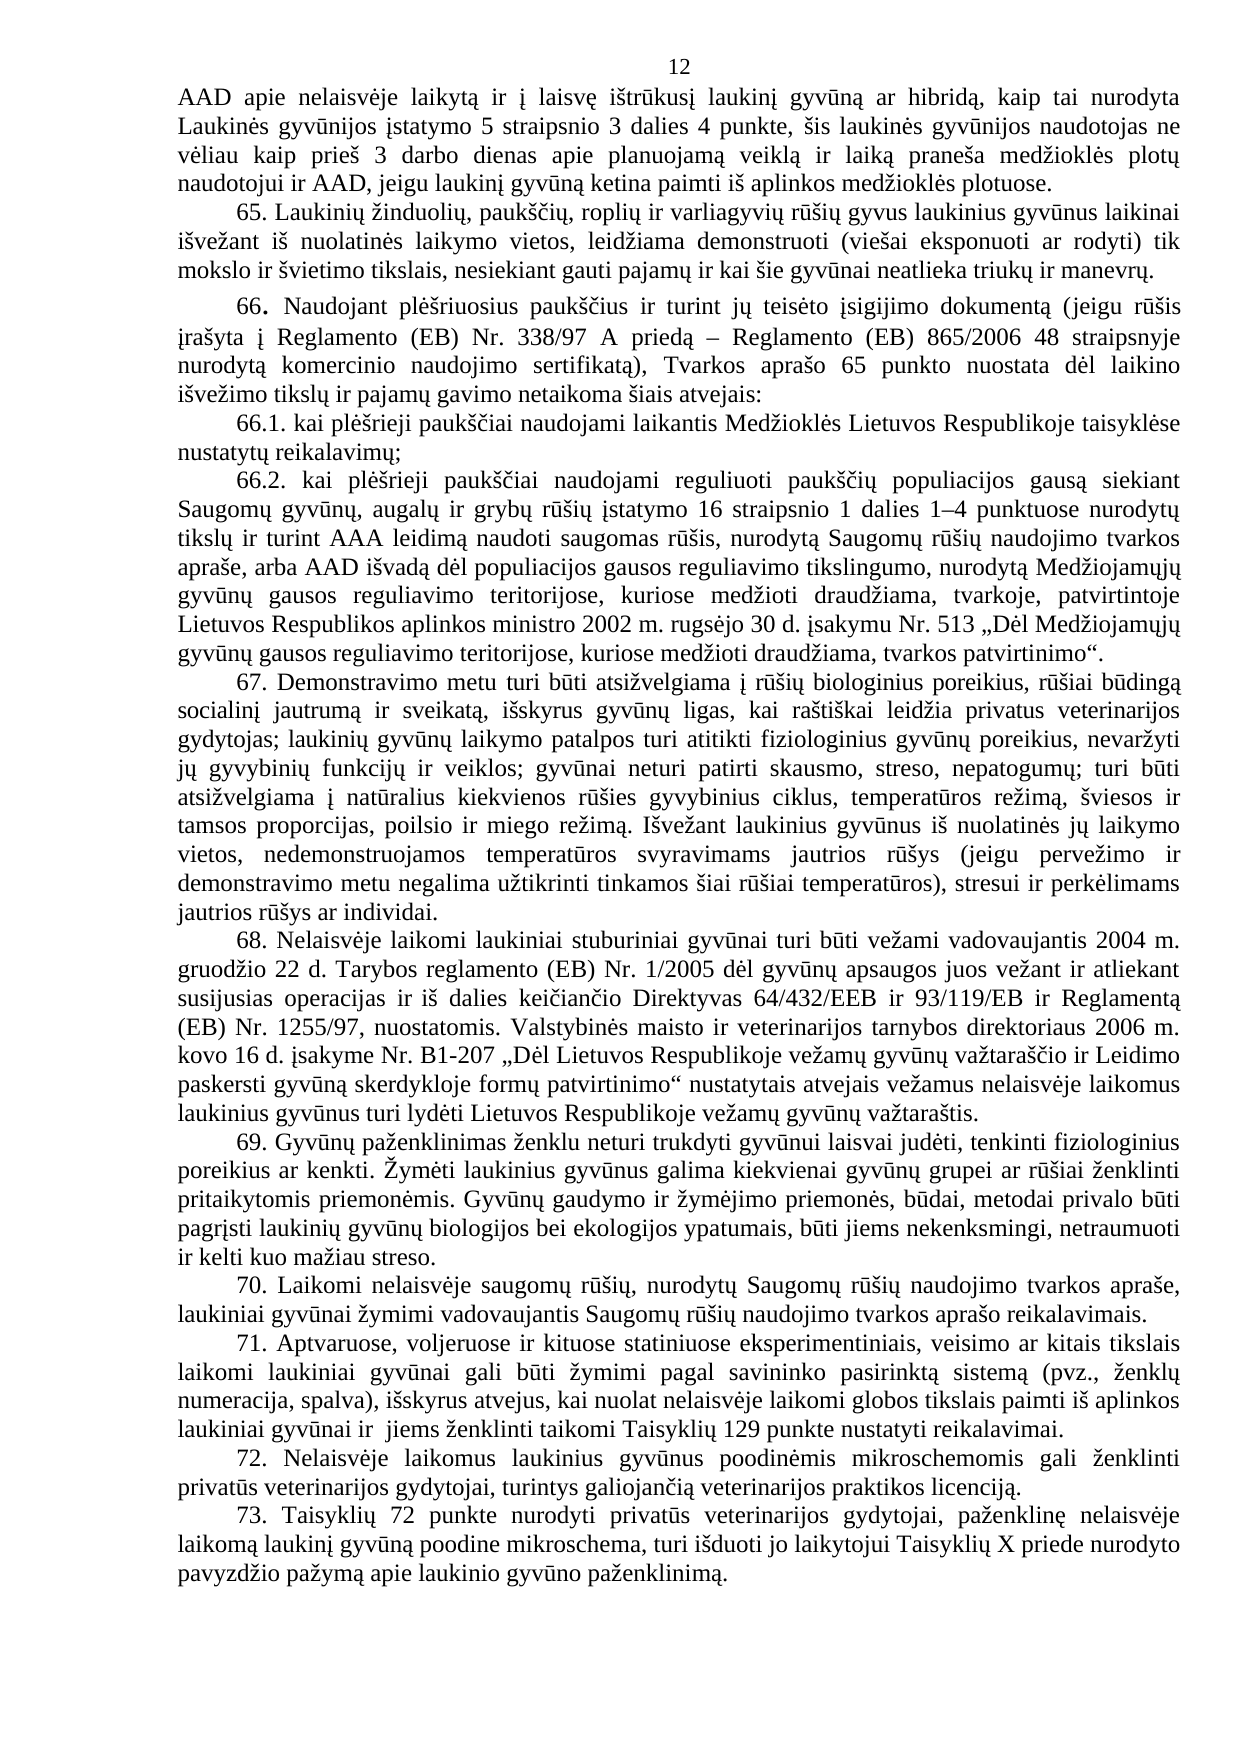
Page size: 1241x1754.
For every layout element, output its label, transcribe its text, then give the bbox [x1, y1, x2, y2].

text 66.1. kai plėšrieji paukščiai naudojami laikantis Medžioklės Lietuvos Respublikoje taisyklėse nustatytų reikalavimų; [177, 408, 1181, 466]
text 66.2. kai plėšrieji paukščiai naudojami reguliuoti paukščių populiacijos gausą siekiant Saugomų gyvūnų, augalų ir grybų rūšių įstatymo 16 straipsnio 1 dalies 1–4 punktuose nurodytų tikslų ir turint AAA leidimą naudoti saugomas rūšis, nurodytą Saugomų rūšių naudojimo tvarkos apraše, arba AAD išvadą dėl populiacijos gausos reguliavimo tikslingumo, nurodytą Medžiojamųjų gyvūnų gausos reguliavimo teritorijose, kuriose medžioti draudžiama, tvarkoje, patvirtintoje Lietuvos Respublikos aplinkos ministro 2002 m. rugsėjo 30 d. įsakymu Nr. 513 „Dėl Medžiojamųjų gyvūnų gausos reguliavimo teritorijose, kuriose medžioti draudžiama, tvarkos patvirtinimo“. [177, 466, 1181, 667]
text 65. Laukinių žinduolių, paukščių, roplių ir varliagyvių rūšių gyvus laukinius gyvūnus laikinai išvežant iš nuolatinės laikymo vietos, leidžiama demonstruoti (viešai eksponuoti ar rodyti) tik mokslo ir švietimo tikslais, nesiekiant gauti pajamų ir kai šie gyvūnai neatlieka triukų ir manevrų. [177, 197, 1181, 283]
text AAD apie nelaisvėje laikytą ir į laisvę ištrūkusį laukinį gyvūną ar hibridą, kaip tai nurodyta Laukinės gyvūnijos įstatymo 5 straipsnio 3 dalies 4 punkte, šis laukinės gyvūnijos naudotojas ne vėliau kaip prieš 3 darbo dienas apie planuojamą veiklą ir laiką praneša medžioklės plotų naudotojui ir AAD, jeigu laukinį gyvūną ketina paimti iš aplinkos medžioklės plotuose. [177, 82, 1181, 197]
text 66. Naudojant plėšriuosius paukščius ir turint jų teisėto įsigijimo dokumentą (jeigu rūšis įrašyta į Reglamento (EB) Nr. 338/97 A priedą – Reglamento (EB) 865/2006 48 straipsnyje nurodytą komercinio naudojimo sertifikatą), Tvarkos aprašo 65 punkto nuostata dėl laikino išvežimo tikslų ir pajamų gavimo netaikoma šiais atvejais: [177, 283, 1181, 408]
text 69. Gyvūnų paženklinimas ženklu neturi trukdyti gyvūnui laisvai judėti, tenkinti fiziologinius poreikius ar kenkti. Žymėti laukinius gyvūnus galima kiekvienai gyvūnų grupei ar rūšiai ženklinti pritaikytomis priemonėmis. Gyvūnų gaudymo ir žymėjimo priemonės, būdai, metodai privalo būti pagrįsti laukinių gyvūnų biologijos bei ekologijos ypatumais, būti jiems nekenksmingi, netraumuoti ir kelti kuo mažiau streso. [177, 1127, 1181, 1271]
text 67. Demonstravimo metu turi būti atsižvelgiama į rūšių biologinius poreikius, rūšiai būdingą socialinį jautrumą ir sveikatą, išskyrus gyvūnų ligas, kai raštiškai leidžia privatus veterinarijos gydytojas; laukinių gyvūnų laikymo patalpos turi atitikti fiziologinius gyvūnų poreikius, nevaržyti jų gyvybinių funkcijų ir veiklos; gyvūnai neturi patirti skausmo, streso, nepatogumų; turi būti atsižvelgiama į natūralius kiekvienos rūšies gyvybinius ciklus, temperatūros režimą, šviesos ir tamsos proporcijas, poilsio ir miego režimą. Išvežant laukinius gyvūnus iš nuolatinės jų laikymo vietos, nedemonstruojamos temperatūros svyravimams jautrios rūšys (jeigu pervežimo ir demonstravimo metu negalima užtikrinti tinkamos šiai rūšiai temperatūros), stresui ir perkėlimams jautrios rūšys ar individai. [177, 667, 1181, 926]
text 68. Nelaisvėje laikomi laukiniai stuburiniai gyvūnai turi būti vežami vadovaujantis 2004 m. gruodžio 22 d. Tarybos reglamento (EB) Nr. 1/2005 dėl gyvūnų apsaugos juos vežant ir atliekant susijusias operacijas ir iš dalies keičiančio Direktyvas 64/432/EEB ir 93/119/EB ir Reglamentą (EB) Nr. 1255/97, nuostatomis. Valstybinės maisto ir veterinarijos tarnybos direktoriaus 2006 m. kovo 16 d. įsakyme Nr. B1-207 „Dėl Lietuvos Respublikoje vežamų gyvūnų važtaraščio ir Leidimo paskersti gyvūną skerdykloje formų patvirtinimo“ nustatytais atvejais vežamus nelaisvėje laikomus laukinius gyvūnus turi lydėti Lietuvos Respublikoje vežamų gyvūnų važtaraštis. [177, 926, 1181, 1127]
text 70. Laikomi nelaisvėje saugomų rūšių, nurodytų Saugomų rūšių naudojimo tvarkos apraše, laukiniai gyvūnai žymimi vadovaujantis Saugomų rūšių naudojimo tvarkos aprašo reikalavimais. [177, 1271, 1181, 1328]
text 71. Aptvaruose, voljeruose ir kituose statiniuose eksperimentiniais, veisimo ar kitais tikslais laikomi laukiniai gyvūnai gali būti žymimi pagal savininko pasirinktą sistemą (pvz., ženklų numeracija, spalva), išskyrus atvejus, kai nuolat nelaisvėje laikomi globos tikslais paimti iš aplinkos laukiniai gyvūnai ir jiems ženklinti taikomi Taisyklių 129 punkte nustatyti reikalavimai. [177, 1328, 1181, 1443]
text 73. Taisyklių 72 punkte nurodyti privatūs veterinarijos gydytojai, paženklinę nelaisvėje laikomą laukinį gyvūną poodine mikroschema, turi išduoti jo laikytojui Taisyklių X priede nurodyto pavyzdžio pažymą apie laukinio gyvūno paženklinimą. [177, 1501, 1181, 1587]
text 72. Nelaisvėje laikomus laukinius gyvūnus poodinėmis mikroschemomis gali ženklinti privatūs veterinarijos gydytojai, turintys galiojančią veterinarijos praktikos licenciją. [177, 1443, 1181, 1501]
